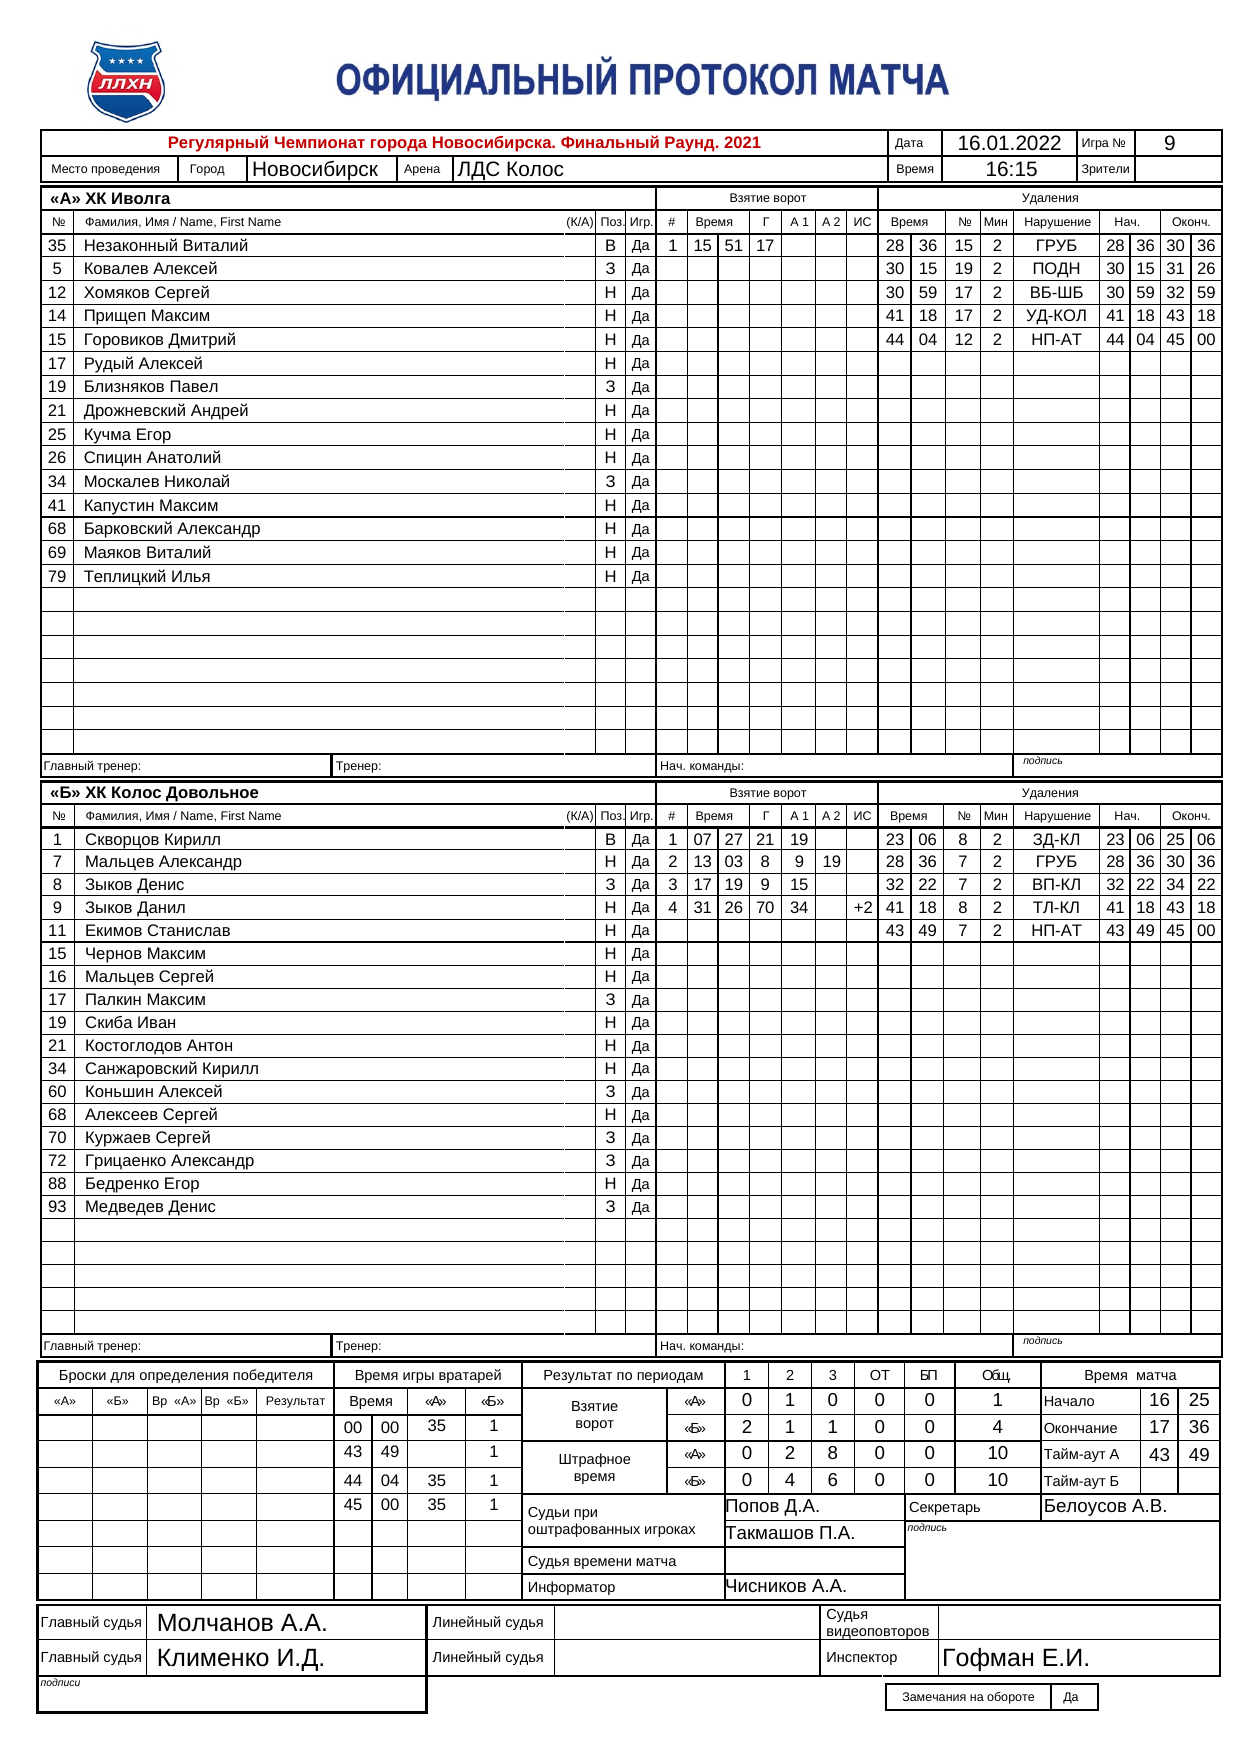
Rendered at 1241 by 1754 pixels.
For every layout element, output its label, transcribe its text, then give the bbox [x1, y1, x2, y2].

table_cell 16 [42, 966, 74, 987]
table_cell [565, 659, 595, 682]
table_cell [1014, 1196, 1099, 1218]
table_cell [657, 1242, 687, 1264]
table_cell [1131, 541, 1160, 564]
table_cell [750, 328, 781, 351]
table_cell Время [688, 211, 749, 233]
table_cell [847, 541, 877, 564]
table_cell [565, 829, 595, 849]
table_cell 17 [946, 281, 980, 303]
table_cell [626, 1265, 655, 1287]
table_cell Да [626, 470, 655, 493]
table_cell [847, 470, 877, 493]
table_cell Н [596, 446, 625, 469]
table_cell Тренер: [333, 1335, 655, 1356]
table_cell [912, 541, 945, 564]
table_cell 00 [1192, 920, 1221, 941]
table_cell Да [626, 1127, 655, 1149]
table_cell «Б» [93, 1389, 147, 1413]
table_cell [1131, 1288, 1160, 1310]
table_cell [1161, 1081, 1190, 1103]
table_cell [565, 328, 595, 351]
table_cell [626, 1288, 655, 1310]
table_cell 19 [782, 829, 815, 849]
table_cell [719, 1104, 749, 1126]
table_cell [596, 730, 625, 753]
table_cell [719, 1035, 749, 1057]
table_cell 1 [657, 235, 687, 256]
table_cell [1014, 518, 1099, 540]
table_cell [93, 1468, 147, 1493]
table_cell 7 [944, 920, 980, 941]
table_cell [657, 683, 687, 706]
table_cell [981, 423, 1013, 445]
table_cell Такмашов П.А. [726, 1521, 904, 1546]
table_cell подпись [1014, 755, 1221, 776]
table_cell Медведев Денис [75, 1196, 564, 1218]
table_cell [1100, 636, 1129, 658]
table_cell 59 [912, 281, 945, 303]
table_cell [688, 423, 717, 445]
table_cell Незаконный Виталий [74, 235, 564, 256]
table_cell [657, 1196, 687, 1218]
table_cell [816, 707, 846, 729]
table_cell [596, 1265, 625, 1287]
table_cell Да [626, 446, 655, 469]
table_cell 2 [981, 328, 1013, 351]
table_cell 28 [1100, 235, 1129, 256]
table_cell Главный тренер: [42, 1335, 330, 1356]
table_cell [565, 943, 595, 964]
table_cell [912, 399, 945, 422]
table_cell [981, 1196, 1013, 1218]
table_cell [93, 1441, 147, 1467]
table_cell [816, 896, 846, 918]
table_cell [1161, 399, 1190, 422]
table_cell [1131, 446, 1160, 469]
table_cell Горовиков Дмитрий [74, 328, 564, 351]
table_cell [657, 989, 687, 1011]
table_cell [782, 1127, 815, 1149]
table_cell [1192, 659, 1221, 682]
table_cell [565, 281, 595, 303]
table_cell [688, 541, 717, 564]
table_cell 36 [1192, 850, 1221, 872]
table_cell [912, 446, 945, 469]
table_cell ПОДН [1014, 257, 1099, 280]
table_cell 18 [912, 305, 945, 327]
table_cell [944, 1265, 980, 1287]
table_cell [719, 1081, 749, 1103]
table_cell [626, 683, 655, 706]
table_cell [565, 446, 595, 469]
table_cell [565, 470, 595, 493]
table_cell 60 [42, 1081, 74, 1103]
table_cell Время [335, 1389, 407, 1413]
table_cell Кучма Егор [74, 423, 564, 445]
table_cell [719, 1288, 749, 1310]
table_cell 43 [1161, 305, 1190, 327]
table_cell [981, 683, 1013, 706]
table_cell [782, 565, 815, 587]
table_cell [782, 257, 815, 280]
table_cell [816, 874, 846, 895]
table_cell [782, 730, 815, 753]
table_cell [816, 376, 846, 398]
table_cell [981, 730, 1013, 753]
table_cell 15 [946, 235, 980, 256]
table_cell [981, 541, 1013, 564]
table_cell [1100, 1219, 1129, 1241]
table_cell ЛДС Колос [454, 157, 887, 181]
table_cell [1014, 352, 1099, 374]
table_cell «А» [668, 1442, 724, 1467]
table_cell [912, 659, 945, 682]
table_cell [946, 446, 980, 469]
table_cell [883, 1677, 1220, 1681]
table_cell [750, 730, 781, 753]
table_header БП [905, 1363, 954, 1387]
table_cell Барковский Александр [74, 518, 564, 540]
table_cell [257, 1416, 333, 1440]
table_cell Тренер: [333, 755, 655, 776]
table_cell [782, 1012, 815, 1033]
table_cell ВБ-ШБ [1014, 281, 1099, 303]
table_cell [981, 588, 1013, 611]
table_cell [912, 1311, 943, 1333]
table_cell 2 [769, 1442, 811, 1467]
table_cell [750, 281, 781, 303]
table_cell [981, 1265, 1013, 1287]
table_cell [782, 920, 815, 941]
table_cell З [596, 1150, 625, 1172]
table_cell Н [596, 966, 625, 987]
table_cell [719, 683, 749, 706]
table_cell 12 [946, 328, 980, 351]
table_cell [912, 423, 945, 445]
table_cell Н [596, 305, 625, 327]
table_cell [1161, 730, 1190, 753]
table_cell № [946, 211, 980, 233]
table_cell [657, 399, 687, 422]
table_cell [946, 730, 980, 753]
table_cell 2 [657, 850, 687, 872]
table_cell [596, 1219, 625, 1241]
table_cell [688, 588, 717, 611]
table_cell Молчанов А.А. [147, 1606, 425, 1639]
table_cell В [596, 235, 625, 256]
table_cell [782, 328, 815, 351]
table_cell [944, 989, 980, 1011]
table_cell [782, 1150, 815, 1172]
table_cell [1131, 399, 1160, 422]
table_cell [719, 636, 749, 658]
table_cell [1131, 1012, 1160, 1033]
table_cell [148, 1441, 201, 1467]
table_cell З [596, 989, 625, 1011]
table_cell Рудый Алексей [74, 352, 564, 374]
table_cell Г [750, 211, 781, 233]
table_cell [657, 943, 687, 964]
table_cell [565, 1058, 595, 1079]
table_cell [1192, 399, 1221, 422]
table_cell [1131, 376, 1160, 398]
table_cell [688, 1081, 717, 1103]
table_cell ВП-КЛ [1014, 874, 1099, 895]
table_cell [847, 1288, 877, 1310]
table_cell [1192, 989, 1221, 1011]
table_cell З [596, 470, 625, 493]
table_cell [816, 588, 846, 611]
table_cell [981, 612, 1013, 634]
table_cell [1161, 966, 1190, 987]
table_cell Москалев Николай [74, 470, 564, 493]
table_cell [1100, 1196, 1129, 1218]
table_cell [719, 423, 749, 445]
table_cell 0 [855, 1389, 904, 1413]
table_cell [657, 423, 687, 445]
table_cell 59 [1192, 281, 1221, 303]
table_cell [946, 541, 980, 564]
table_cell [565, 874, 595, 895]
table_cell [657, 1311, 687, 1333]
table_cell [944, 1058, 980, 1079]
table_cell [782, 1196, 815, 1218]
table_cell «А» [668, 1389, 724, 1413]
table_cell Да [626, 943, 655, 964]
table_cell 2 [981, 257, 1013, 280]
table_cell [688, 1127, 717, 1149]
table_cell 15 [1131, 257, 1160, 280]
table_cell [750, 588, 781, 611]
table_cell [74, 636, 564, 658]
table_cell Да [626, 1012, 655, 1033]
table_cell [565, 399, 595, 422]
table_cell [565, 707, 595, 729]
table_cell [944, 1311, 980, 1333]
table_cell 2 [981, 896, 1013, 918]
table_cell [719, 1265, 749, 1287]
table_cell [1192, 1288, 1221, 1310]
table_cell [148, 1574, 201, 1599]
table_cell Г [750, 805, 781, 826]
table_cell Результат [257, 1389, 333, 1413]
table_cell Главный судья [39, 1606, 146, 1639]
table_cell Куржаев Сергей [75, 1127, 564, 1149]
table_cell «Б» [668, 1415, 724, 1440]
table_cell [373, 1547, 407, 1573]
table_cell Ковалев Алексей [74, 257, 564, 280]
table_cell [719, 1242, 749, 1264]
table_cell [596, 588, 625, 611]
table_cell 4 [657, 896, 687, 918]
table_cell [428, 1677, 882, 1711]
table_cell [408, 1547, 465, 1573]
table_cell 34 [1161, 874, 1190, 895]
table_cell 17 [42, 352, 73, 374]
table_cell [912, 730, 945, 753]
table_cell [1192, 1104, 1221, 1126]
table_cell [912, 352, 945, 374]
table_cell Да [626, 494, 655, 516]
table_cell 41 [879, 305, 910, 327]
table_cell [946, 399, 980, 422]
table_cell [565, 257, 595, 280]
table_cell [912, 1035, 943, 1057]
table_cell [74, 588, 564, 611]
table_cell [847, 328, 877, 351]
table_cell [879, 1311, 910, 1333]
table_cell [816, 281, 846, 303]
table_cell [565, 1288, 595, 1310]
table_cell [1192, 1173, 1221, 1195]
table_cell [202, 1521, 256, 1546]
table_cell [944, 1242, 980, 1264]
table_cell 30 [879, 257, 910, 280]
table_cell [946, 494, 980, 516]
table_cell [202, 1416, 256, 1440]
table_cell 0 [855, 1415, 904, 1440]
table_cell (К/А) [565, 805, 595, 826]
table_cell [1161, 1127, 1190, 1149]
table_cell [565, 1127, 595, 1149]
table_cell [39, 1547, 92, 1573]
table_cell [1161, 588, 1190, 611]
table_cell [912, 565, 945, 587]
table_cell Оконч. [1161, 211, 1221, 233]
table_cell Н [596, 328, 625, 351]
table_cell 79 [42, 565, 73, 587]
table_cell [657, 1288, 687, 1310]
table_cell Спицин Анатолий [74, 446, 564, 469]
table_cell 36 [1131, 850, 1160, 872]
table_cell [75, 1288, 564, 1310]
table_cell [719, 707, 749, 729]
table_cell [939, 1606, 1219, 1639]
table_cell [74, 730, 564, 753]
table_cell [981, 1150, 1013, 1172]
table_cell [1014, 1173, 1099, 1195]
table_cell [1192, 1058, 1221, 1079]
table_cell [719, 281, 749, 303]
table_cell [816, 1219, 846, 1241]
table_cell [74, 683, 564, 706]
table_cell [565, 1081, 595, 1103]
table_cell 00 [373, 1416, 407, 1440]
table_header Игра № [1078, 131, 1134, 155]
table_cell 16:15 [943, 157, 1076, 181]
table_cell [816, 683, 846, 706]
table_cell [1192, 1012, 1221, 1033]
table_cell [688, 257, 717, 280]
table_cell [688, 1196, 717, 1218]
table_cell Костоглодов Антон [75, 1035, 564, 1057]
table_cell [202, 1574, 256, 1599]
table_cell А 2 [816, 805, 846, 826]
table_cell [912, 376, 945, 398]
table_cell [555, 1640, 819, 1675]
table_cell [1161, 612, 1190, 634]
table_cell [1192, 1265, 1221, 1287]
table_cell Информатор [523, 1575, 724, 1599]
table_cell 17 [946, 305, 980, 327]
table_cell Да [626, 1058, 655, 1079]
table_cell Начало [1042, 1389, 1140, 1413]
table_cell [1131, 423, 1160, 445]
table_cell [719, 659, 749, 682]
table_cell 1 [956, 1389, 1040, 1413]
table_cell [657, 541, 687, 564]
table_cell [565, 1219, 595, 1241]
table_cell [565, 1150, 595, 1172]
table_cell [981, 376, 1013, 398]
table_cell Н [596, 541, 625, 564]
table_cell [657, 376, 687, 398]
table_cell 00 [335, 1416, 371, 1440]
table_cell [565, 423, 595, 445]
table_cell [39, 1416, 92, 1440]
table_cell [981, 1288, 1013, 1310]
table_cell З [596, 376, 625, 398]
table_cell [1192, 352, 1221, 374]
table_cell [912, 1196, 943, 1218]
table_cell Екимов Станислав [75, 920, 564, 941]
table_cell [719, 257, 749, 280]
table_cell Мальцев Александр [75, 850, 564, 872]
table_cell [1014, 1150, 1099, 1172]
table_cell Нарушение [1014, 805, 1099, 826]
table_cell [1014, 966, 1099, 987]
table_cell [74, 659, 564, 682]
table_cell [1131, 1219, 1160, 1241]
table_cell 41 [879, 896, 910, 918]
table_cell [782, 966, 815, 987]
table_cell [816, 518, 846, 540]
table_cell [1100, 352, 1129, 374]
table_cell № [42, 211, 73, 233]
table_cell [847, 1265, 877, 1287]
table_cell [688, 376, 717, 398]
table_cell [1131, 1081, 1160, 1103]
table_cell [1100, 966, 1129, 987]
table_cell Главный судья [39, 1640, 146, 1675]
table_cell [750, 966, 781, 987]
table_cell 7 [944, 850, 980, 872]
table_cell [750, 352, 781, 374]
table_cell [847, 1150, 877, 1172]
table_cell [657, 470, 687, 493]
table_cell [816, 470, 846, 493]
table_cell [688, 565, 717, 587]
table_cell [816, 1242, 846, 1264]
table_cell [816, 1265, 846, 1287]
table_cell [657, 281, 687, 303]
table_cell [596, 1242, 625, 1264]
table_cell [565, 494, 595, 516]
table_cell [596, 1288, 625, 1310]
table_cell [719, 1012, 749, 1033]
table_cell [946, 352, 980, 374]
table_cell [1014, 943, 1099, 964]
table_cell [688, 659, 717, 682]
table_cell [879, 518, 910, 540]
table_cell З [596, 257, 625, 280]
table_cell 11 [42, 920, 74, 941]
table_cell Н [596, 1173, 625, 1195]
table_cell 49 [1131, 920, 1160, 941]
table_cell Н [596, 896, 625, 918]
table_cell З [596, 1196, 625, 1218]
table_cell [719, 399, 749, 422]
table_cell ИС [847, 805, 877, 826]
table_cell Судья видеоповторов [821, 1606, 938, 1639]
table_cell [719, 328, 749, 351]
table_cell Нач. [1100, 211, 1160, 233]
table_cell [596, 707, 625, 729]
table_cell 35 [408, 1468, 465, 1493]
table_cell 68 [42, 1104, 74, 1126]
table_cell [565, 518, 595, 540]
table_cell Н [596, 920, 625, 941]
table_cell [1179, 1468, 1219, 1493]
table_cell [1014, 588, 1099, 611]
table_cell [782, 707, 815, 729]
table_header «Б» ХК Колос Довольное [42, 783, 655, 803]
table_cell [626, 1219, 655, 1241]
table_cell [42, 659, 73, 682]
table_cell [879, 707, 910, 729]
table_cell [816, 1127, 846, 1149]
table_cell [981, 446, 1013, 469]
table_cell [879, 446, 910, 469]
table_cell 15 [42, 943, 74, 964]
table_cell [1131, 565, 1160, 587]
table_cell [93, 1416, 147, 1440]
table_cell [148, 1416, 201, 1440]
table_cell [847, 1127, 877, 1149]
table_cell 36 [912, 850, 943, 872]
table_cell 41 [1100, 305, 1129, 327]
table_cell [1131, 683, 1160, 706]
table_cell [946, 683, 980, 706]
table_cell [719, 588, 749, 611]
table_cell [1192, 1081, 1221, 1103]
table_cell 2 [981, 850, 1013, 872]
table_cell [847, 683, 877, 706]
table_cell Близняков Павел [74, 376, 564, 398]
table_cell ГРУБ [1014, 235, 1099, 256]
table_cell [944, 1035, 980, 1057]
table_cell [1014, 1288, 1099, 1310]
table_cell 23 [879, 829, 910, 849]
table_cell [565, 376, 595, 398]
table_cell 19 [42, 376, 73, 398]
table_cell 44 [335, 1468, 371, 1493]
table_cell [879, 376, 910, 398]
table_cell Дрожневский Андрей [74, 399, 564, 422]
table_cell 5 [42, 257, 73, 280]
table_cell [816, 1081, 846, 1103]
table_cell Судьи при оштрафованных игроках [523, 1495, 724, 1546]
table_cell [1192, 1242, 1221, 1264]
table_cell [981, 989, 1013, 1011]
table_cell [688, 707, 717, 729]
table_cell Да [626, 920, 655, 941]
table_cell [1100, 1311, 1129, 1333]
table_cell [42, 1242, 74, 1264]
table_cell Секретарь [906, 1495, 1040, 1520]
table_cell [42, 1311, 74, 1333]
table_cell [750, 1081, 781, 1103]
table_cell [750, 1311, 781, 1333]
table_cell 43 [1141, 1441, 1177, 1467]
table_cell [466, 1547, 521, 1573]
table_cell [816, 399, 846, 422]
table_cell 28 [879, 850, 910, 872]
table_cell [565, 1265, 595, 1287]
table_cell Скиба Иван [75, 1012, 564, 1033]
table_cell [816, 1196, 846, 1218]
table_cell 18 [1192, 305, 1221, 327]
table_cell [1100, 1058, 1129, 1079]
table_cell [565, 1035, 595, 1057]
table_cell [879, 470, 910, 493]
table_cell [565, 565, 595, 587]
table_cell [847, 966, 877, 987]
table_cell 22 [1131, 874, 1160, 895]
table_cell [816, 829, 846, 849]
table_cell [750, 541, 781, 564]
table_cell [981, 943, 1013, 964]
table_cell [847, 874, 877, 895]
table_cell [946, 518, 980, 540]
table_cell [1161, 423, 1190, 445]
table_cell [946, 707, 980, 729]
table_cell [879, 1035, 910, 1057]
table_cell 27 [719, 829, 749, 849]
table_cell [782, 1104, 815, 1126]
table_cell Да [626, 328, 655, 351]
table_cell [816, 966, 846, 987]
table_cell [782, 470, 815, 493]
table_cell [912, 1150, 943, 1172]
table_cell [782, 683, 815, 706]
table_cell [912, 1104, 943, 1126]
table_cell Вр «А» [148, 1389, 201, 1413]
table_cell [565, 730, 595, 753]
table_cell [565, 1012, 595, 1033]
table_cell [1014, 494, 1099, 516]
table_cell [657, 1058, 687, 1079]
table_cell [879, 636, 910, 658]
table_cell 44 [879, 328, 910, 351]
table_cell [750, 707, 781, 729]
table_header 16.01.2022 [943, 131, 1076, 155]
table_cell [816, 1104, 846, 1126]
table_cell 30 [879, 281, 910, 303]
table_cell [847, 565, 877, 587]
table_cell 2 [981, 829, 1013, 849]
table_cell УД-КОЛ [1014, 305, 1099, 327]
table_cell 43 [1161, 896, 1190, 918]
table_cell [879, 1127, 910, 1149]
table_cell [1100, 588, 1129, 611]
table_cell 43 [1100, 920, 1129, 941]
table_cell 18 [1131, 305, 1160, 327]
table_cell [93, 1494, 147, 1520]
table_cell [1100, 446, 1129, 469]
table_cell [816, 943, 846, 964]
table_cell [847, 636, 877, 658]
table_cell [1014, 707, 1099, 729]
table_cell [1161, 1150, 1190, 1172]
table_cell 3 [657, 874, 687, 895]
table_cell [688, 1058, 717, 1079]
table_cell Чернов Максим [75, 943, 564, 964]
table_cell [1131, 707, 1160, 729]
table_cell [782, 636, 815, 658]
table_cell 04 [1131, 328, 1160, 351]
table_cell [1014, 1311, 1099, 1333]
table_cell [1100, 565, 1129, 587]
table_cell 43 [335, 1441, 371, 1467]
table_cell [750, 518, 781, 540]
table_cell Да [626, 376, 655, 398]
table_cell [944, 1219, 980, 1241]
table_cell [1161, 659, 1190, 682]
table_cell [879, 989, 910, 1011]
table_cell [1014, 470, 1099, 493]
table_cell 1 [657, 829, 687, 849]
table_cell Алексеев Сергей [75, 1104, 564, 1126]
table_cell 23 [1100, 829, 1129, 849]
table_cell [944, 1196, 980, 1218]
table_cell [1161, 943, 1190, 964]
table_cell [847, 1196, 877, 1218]
table_cell [782, 1288, 815, 1310]
table_cell [657, 920, 687, 941]
table_cell 1 [42, 829, 74, 849]
table_cell Да [626, 518, 655, 540]
table_cell Гофман Е.И. [939, 1640, 1219, 1675]
table_cell [719, 1196, 749, 1218]
table_cell Да [626, 565, 655, 587]
table_cell [750, 1150, 781, 1172]
table_cell [1100, 376, 1129, 398]
table_cell [626, 1311, 655, 1333]
table_cell [847, 1104, 877, 1126]
table_cell З [596, 1127, 625, 1149]
table_cell [944, 1150, 980, 1172]
table_cell Тайм-аут А [1042, 1441, 1140, 1467]
table_cell [912, 707, 945, 729]
table_cell [879, 966, 910, 987]
table_cell 0 [905, 1389, 954, 1413]
table_cell [782, 943, 815, 964]
table_cell [750, 636, 781, 658]
table_cell [688, 989, 717, 1011]
table_cell 8 [42, 874, 74, 895]
table_cell 45 [1161, 920, 1190, 941]
table_cell [408, 1521, 465, 1546]
table_cell 28 [879, 235, 910, 256]
table_cell 04 [373, 1468, 407, 1493]
table_cell [1100, 1288, 1129, 1310]
table_cell 1 [466, 1468, 521, 1493]
table_cell [912, 1058, 943, 1079]
table_cell [657, 659, 687, 682]
table_cell [1014, 541, 1099, 564]
table_cell [750, 683, 781, 706]
table_cell Н [596, 850, 625, 872]
table_cell [42, 1265, 74, 1287]
table_cell [657, 1265, 687, 1287]
table_cell [782, 1058, 815, 1079]
table_cell [719, 1311, 749, 1333]
table_cell [1192, 1219, 1221, 1241]
table_cell [1161, 1265, 1190, 1287]
table_cell 35 [42, 235, 73, 256]
table_cell [847, 235, 877, 256]
table_cell [565, 850, 595, 872]
table_cell [944, 966, 980, 987]
table_cell [148, 1468, 201, 1493]
table_cell [782, 1173, 815, 1195]
table_cell [626, 636, 655, 658]
table_cell [750, 305, 781, 327]
table_cell [782, 235, 815, 256]
table_cell 4 [956, 1415, 1040, 1440]
table_cell [1131, 989, 1160, 1011]
table_cell 30 [1100, 281, 1129, 303]
table_cell [1100, 1150, 1129, 1172]
table_cell ИС [847, 211, 877, 233]
table_cell Фамилия, Имя / Name, First Name [74, 211, 565, 233]
table_cell [565, 920, 595, 941]
table_cell [981, 1058, 1013, 1079]
table_cell Линейный судья [428, 1640, 554, 1675]
table_cell [42, 707, 73, 729]
table_cell [816, 1311, 846, 1333]
table_cell [657, 328, 687, 351]
table_cell [726, 1548, 904, 1573]
table_cell [912, 612, 945, 634]
table_cell [42, 683, 73, 706]
table_cell [847, 588, 877, 611]
table_cell [847, 1173, 877, 1195]
table_cell [912, 1219, 943, 1241]
table_cell 72 [42, 1150, 74, 1172]
table_cell [688, 612, 717, 634]
table_cell [944, 1104, 980, 1126]
table_cell Бедренко Егор [75, 1173, 564, 1195]
table_cell [626, 659, 655, 682]
table_cell [981, 565, 1013, 587]
table_cell [1014, 1265, 1099, 1287]
table_cell [1014, 446, 1099, 469]
table_cell [847, 730, 877, 753]
table_cell 2 [981, 305, 1013, 327]
table_cell 7 [42, 850, 74, 872]
table_cell [944, 1127, 980, 1149]
table_cell 25 [1179, 1389, 1219, 1413]
table_cell [1131, 1173, 1160, 1195]
table_cell ГРУБ [1014, 850, 1099, 872]
table_cell [39, 1574, 92, 1599]
table_cell В [596, 829, 625, 849]
table_cell [657, 446, 687, 469]
table_cell [1014, 683, 1099, 706]
table_cell [257, 1547, 333, 1573]
table_cell 34 [782, 896, 815, 918]
table_cell [42, 1219, 74, 1241]
table_cell 21 [42, 399, 73, 422]
table_cell [466, 1574, 521, 1599]
table_cell [879, 612, 910, 634]
table_cell 21 [42, 1035, 74, 1057]
table_cell [1100, 659, 1129, 682]
table_cell [816, 659, 846, 682]
table_cell [782, 1265, 815, 1287]
table_header Взятие ворот [657, 188, 877, 209]
table_cell Да [626, 541, 655, 564]
table_cell [1161, 1242, 1190, 1264]
table_cell Да [626, 989, 655, 1011]
table_cell [1100, 1104, 1129, 1126]
table_cell 2 [981, 235, 1013, 256]
table_cell «А» [408, 1389, 465, 1413]
table_cell [912, 518, 945, 540]
table_cell [1014, 730, 1099, 753]
table_cell 59 [1131, 281, 1160, 303]
table_cell Теплицкий Илья [74, 565, 564, 587]
table_cell [782, 1035, 815, 1057]
table_cell [816, 1288, 846, 1310]
table_cell [565, 1242, 595, 1264]
table_cell 70 [42, 1127, 74, 1149]
table_cell [981, 352, 1013, 374]
table_cell [657, 1150, 687, 1172]
table_cell [1192, 588, 1221, 611]
table_cell [750, 1173, 781, 1195]
table_cell Н [596, 1058, 625, 1079]
table_cell Время [688, 805, 749, 826]
table_cell [912, 636, 945, 658]
table_cell [688, 1035, 717, 1057]
table_cell [1100, 541, 1129, 564]
table_cell [944, 1288, 980, 1310]
table_cell [1131, 1150, 1160, 1172]
table_cell [565, 1196, 595, 1218]
table_cell 1 [466, 1441, 521, 1467]
table_cell [1100, 1242, 1129, 1264]
table_cell [719, 541, 749, 564]
table_cell [1131, 1058, 1160, 1079]
table_cell 36 [1192, 235, 1221, 256]
table_cell Да [626, 1104, 655, 1126]
table_cell [626, 1242, 655, 1264]
table_cell 06 [1192, 829, 1221, 849]
table_cell [750, 423, 781, 445]
table_cell [1131, 588, 1160, 611]
table_cell [1014, 1012, 1099, 1033]
table_cell [847, 707, 877, 729]
table_cell [847, 1081, 877, 1103]
table_cell Палкин Максим [75, 989, 564, 1011]
table_cell 30 [1100, 257, 1129, 280]
table_cell [750, 470, 781, 493]
table_cell [750, 494, 781, 516]
table_cell [75, 1219, 564, 1241]
table_cell [847, 518, 877, 540]
table_cell [657, 1219, 687, 1241]
table_cell [335, 1574, 371, 1599]
table_header Броски для определения победителя [39, 1363, 333, 1387]
table_cell Поз. [596, 211, 625, 233]
table_cell 32 [1161, 281, 1190, 303]
table_cell [750, 1219, 781, 1241]
table_cell [565, 235, 595, 256]
table_cell [1161, 707, 1190, 729]
table_cell [879, 943, 910, 964]
table_cell 25 [1161, 829, 1190, 849]
table_cell 9 [42, 896, 74, 918]
table_cell «А» [39, 1389, 92, 1413]
table_cell [1161, 1058, 1190, 1079]
table_cell Н [596, 943, 625, 964]
table_cell А 1 [782, 211, 815, 233]
table_cell 32 [1100, 874, 1129, 895]
table_cell [879, 423, 910, 445]
table_cell [879, 541, 910, 564]
table_cell [879, 1196, 910, 1218]
table_cell 41 [1100, 896, 1129, 918]
table_cell 26 [42, 446, 73, 469]
table_cell [719, 612, 749, 634]
table_cell [981, 659, 1013, 682]
table_cell 4 [769, 1468, 811, 1493]
table_cell [1192, 518, 1221, 540]
table_cell [555, 1606, 819, 1639]
table_cell [847, 829, 877, 849]
table_cell (К/А) [565, 211, 595, 233]
table_cell [657, 1104, 687, 1126]
table_cell [1100, 470, 1129, 493]
table_cell [257, 1468, 333, 1493]
table_cell [626, 707, 655, 729]
table_cell [944, 1173, 980, 1195]
table_cell [42, 636, 73, 658]
table_cell +2 [847, 896, 877, 918]
table_cell [1161, 1311, 1190, 1333]
table_cell [847, 446, 877, 469]
table_cell [847, 494, 877, 516]
table_cell [688, 920, 717, 941]
table_cell [1161, 683, 1190, 706]
table_cell Да [626, 257, 655, 280]
table_cell [719, 494, 749, 516]
table_cell [1100, 1265, 1129, 1287]
table_cell Время [879, 805, 943, 826]
table_cell [719, 730, 749, 753]
table_cell [816, 305, 846, 327]
table_cell 45 [335, 1494, 371, 1520]
table_cell [1100, 518, 1129, 540]
table_cell 36 [912, 235, 945, 256]
table_cell [1100, 943, 1129, 964]
table_cell [1192, 1196, 1221, 1218]
table_cell [1100, 1035, 1129, 1057]
table_cell [879, 1150, 910, 1172]
table_cell Да [626, 423, 655, 445]
table_cell [981, 1242, 1013, 1264]
table_cell Место проведения [42, 157, 177, 181]
table_cell [565, 636, 595, 658]
table_cell [847, 989, 877, 1011]
table_cell [1131, 1035, 1160, 1057]
table_header Замечания на обороте [887, 1685, 1050, 1709]
table_cell Вр «Б» [202, 1389, 256, 1413]
table_cell [1100, 1012, 1129, 1033]
table_cell Н [596, 518, 625, 540]
table_header 1 [726, 1363, 768, 1387]
table_cell [1014, 1081, 1099, 1103]
table_cell [1161, 470, 1190, 493]
table_header Время игры вратарей [335, 1363, 521, 1387]
table_cell ТЛ-КЛ [1014, 896, 1099, 918]
table_cell [750, 1288, 781, 1310]
table_cell [879, 1104, 910, 1126]
table_header Общ. [956, 1363, 1040, 1387]
table_cell 36 [1179, 1415, 1219, 1440]
table_header 2 [769, 1363, 811, 1387]
table_cell Мин [981, 211, 1013, 233]
table_cell [565, 1104, 595, 1126]
table_cell [750, 943, 781, 964]
table_cell Да [626, 1196, 655, 1218]
table_cell [39, 1494, 92, 1520]
table_cell 0 [726, 1389, 768, 1413]
table_cell 43 [879, 920, 910, 941]
table_cell Зрители [1078, 157, 1134, 181]
table_cell [1100, 1173, 1129, 1195]
table_cell [1161, 541, 1190, 564]
table_cell 15 [42, 328, 73, 351]
table_cell 21 [750, 829, 781, 849]
table_cell «Б » [466, 1389, 521, 1413]
table_cell [847, 423, 877, 445]
table_cell [688, 1242, 717, 1264]
table_header Удаления [879, 783, 1221, 803]
table_cell [946, 636, 980, 658]
table_cell [335, 1521, 371, 1546]
table_cell 17 [42, 989, 74, 1011]
table_cell [816, 1012, 846, 1033]
table_header 3 [812, 1363, 854, 1387]
table_cell 17 [750, 235, 781, 256]
table_cell 70 [750, 896, 781, 918]
table_cell [816, 920, 846, 941]
table_cell [847, 659, 877, 682]
table_cell [816, 1035, 846, 1057]
table_cell [42, 1288, 74, 1310]
table_cell Новосибирск [248, 157, 396, 181]
table_cell [719, 1150, 749, 1172]
table_cell подпись [906, 1522, 1219, 1599]
table_cell [1014, 989, 1099, 1011]
table_cell Н [596, 281, 625, 303]
table_cell 9 [750, 874, 781, 895]
table_cell [981, 470, 1013, 493]
table_cell [782, 446, 815, 469]
table_cell [912, 1012, 943, 1033]
table_cell [782, 494, 815, 516]
table_cell Да [626, 235, 655, 256]
table_cell [1192, 470, 1221, 493]
table_cell [373, 1574, 407, 1599]
table_cell [912, 989, 943, 1011]
table_cell [1192, 966, 1221, 987]
table_cell Да [626, 966, 655, 987]
table_cell 0 [855, 1468, 904, 1493]
table_cell [981, 636, 1013, 658]
table_cell 06 [912, 829, 943, 849]
table_cell Да [626, 399, 655, 422]
table_cell [657, 352, 687, 374]
table_cell Зыков Денис [75, 874, 564, 895]
table_cell [750, 1012, 781, 1033]
table_cell [565, 305, 595, 327]
table_cell 69 [42, 541, 73, 564]
table_cell [688, 494, 717, 516]
table_cell А 2 [816, 211, 846, 233]
table_cell подписи [39, 1677, 425, 1711]
table_cell [657, 1012, 687, 1033]
table_header Да [1052, 1685, 1097, 1709]
table_cell [257, 1574, 333, 1599]
table_cell [1100, 399, 1129, 422]
table_cell 15 [782, 874, 815, 895]
table_cell [688, 281, 717, 303]
table_cell [1192, 1127, 1221, 1149]
table_cell [1014, 659, 1099, 682]
table_cell [1192, 423, 1221, 445]
table_cell [750, 989, 781, 1011]
table_cell 0 [855, 1442, 904, 1467]
table_cell 35 [408, 1494, 465, 1520]
table_cell [981, 1173, 1013, 1195]
table_cell [1131, 1104, 1160, 1126]
table_cell [1192, 612, 1221, 634]
table_cell [1161, 636, 1190, 658]
table_cell [782, 305, 815, 327]
table_cell [565, 1173, 595, 1195]
table_cell [782, 1081, 815, 1103]
table_cell 30 [1161, 850, 1190, 872]
table_cell [1131, 943, 1160, 964]
table_cell [1192, 707, 1221, 729]
table_cell Нач. команды: [657, 1335, 1012, 1356]
table_cell [816, 1058, 846, 1079]
table_cell ЗД-КЛ [1014, 829, 1099, 849]
table_cell [1161, 1012, 1190, 1033]
table_cell [565, 989, 595, 1011]
table_cell [596, 636, 625, 658]
table_cell НП-АТ [1014, 920, 1099, 941]
table_cell [847, 920, 877, 941]
table_cell [782, 281, 815, 303]
table_cell 10 [956, 1468, 1040, 1493]
table_cell [93, 1574, 147, 1599]
table_cell 45 [1161, 328, 1190, 351]
table_cell [1100, 707, 1129, 729]
table_cell [847, 1058, 877, 1079]
table_cell [596, 659, 625, 682]
table_cell 1 [769, 1389, 811, 1413]
table_cell [1100, 612, 1129, 634]
table_cell [750, 399, 781, 422]
table_cell [1161, 1035, 1190, 1057]
table_cell [148, 1521, 201, 1546]
table_cell [688, 636, 717, 658]
table_cell 51 [719, 235, 749, 256]
table_cell [782, 1219, 815, 1241]
table_cell Н [596, 352, 625, 374]
table_cell [565, 1311, 595, 1333]
table_cell [1100, 1081, 1129, 1103]
table_cell Прищеп Максим [74, 305, 564, 327]
table_cell 17 [688, 874, 717, 895]
table_cell [1161, 1173, 1190, 1195]
table_cell З [596, 874, 625, 895]
table_cell [816, 257, 846, 280]
table_cell [879, 1219, 910, 1241]
table_cell 8 [944, 896, 980, 918]
table_cell [1014, 1242, 1099, 1264]
table_cell [750, 257, 781, 280]
table_cell [688, 328, 717, 351]
table_cell 1 [769, 1415, 811, 1440]
table_cell [626, 612, 655, 634]
table_cell [879, 588, 910, 611]
table_cell 12 [42, 281, 73, 303]
table_cell [1192, 1150, 1221, 1172]
table_cell [596, 683, 625, 706]
table_cell Да [626, 1035, 655, 1057]
table_cell Да [626, 896, 655, 918]
table_cell [565, 612, 595, 634]
table_cell [719, 989, 749, 1011]
table_cell [1014, 1219, 1099, 1241]
table_cell Зыков Данил [75, 896, 564, 918]
table_cell Да [626, 1173, 655, 1195]
table_cell 93 [42, 1196, 74, 1218]
table_cell [596, 612, 625, 634]
table_cell [1014, 1058, 1099, 1079]
table_cell [1014, 376, 1099, 398]
table_header 9 [1136, 131, 1221, 155]
table_cell [657, 494, 687, 516]
table_cell [847, 1219, 877, 1241]
table_cell 36 [1131, 235, 1160, 256]
table_header «А» ХК Иволга [42, 188, 655, 209]
table_cell 2 [726, 1415, 768, 1440]
table_cell Чисников А.А. [726, 1575, 904, 1599]
table_cell Оконч. [1161, 805, 1221, 826]
table_cell Главный тренер: [42, 755, 330, 776]
table_cell Время [889, 157, 941, 181]
table_cell З [596, 1081, 625, 1103]
table_cell 1 [812, 1415, 854, 1440]
table_cell № [944, 805, 980, 826]
table_cell Штрафное время [523, 1442, 666, 1493]
table_cell [657, 1127, 687, 1149]
table_cell [912, 943, 943, 964]
table_cell [847, 352, 877, 374]
table_cell [657, 565, 687, 587]
table_cell Капустин Максим [74, 494, 564, 516]
table_cell 19 [946, 257, 980, 280]
table_cell [688, 1311, 717, 1333]
table_cell [719, 376, 749, 398]
table_cell 41 [42, 494, 73, 516]
table_cell [912, 588, 945, 611]
table_cell Белоусов А.В. [1042, 1495, 1219, 1520]
table_cell [1131, 659, 1160, 682]
table_cell [719, 470, 749, 493]
table_cell [1100, 423, 1129, 445]
table_cell [1161, 989, 1190, 1011]
table_header Удаления [879, 188, 1221, 209]
table_cell Поз. [596, 805, 625, 826]
table_cell [688, 1219, 717, 1241]
table_cell [257, 1441, 333, 1467]
table_cell 30 [1161, 235, 1190, 256]
table_cell # [657, 805, 687, 826]
table_cell [719, 1058, 749, 1079]
table_cell [782, 1311, 815, 1333]
table_cell [847, 1012, 877, 1033]
table_cell Коньшин Алексей [75, 1081, 564, 1103]
table_cell [946, 423, 980, 445]
table_cell [1014, 1127, 1099, 1149]
table_cell [981, 707, 1013, 729]
table_cell [981, 1127, 1013, 1149]
table_cell Н [596, 565, 625, 587]
table_cell [42, 588, 73, 611]
table_cell 49 [1179, 1441, 1219, 1467]
table_cell [257, 1494, 333, 1520]
table_cell [782, 989, 815, 1011]
table_cell [750, 1104, 781, 1126]
table_cell [75, 1265, 564, 1287]
table_cell [879, 1173, 910, 1195]
table_cell [944, 1012, 980, 1033]
table_cell 7 [944, 874, 980, 895]
table_cell [816, 446, 846, 469]
table_cell [408, 1441, 465, 1467]
table_cell [719, 352, 749, 374]
table_cell [1131, 1265, 1160, 1287]
table_cell 22 [1192, 874, 1221, 895]
table_cell [1014, 565, 1099, 587]
table_cell 34 [42, 1058, 74, 1079]
table_cell 35 [408, 1416, 465, 1440]
table_cell 68 [42, 518, 73, 540]
table_cell [688, 730, 717, 753]
table_cell [1161, 1104, 1190, 1126]
table_cell [719, 565, 749, 587]
table_cell [93, 1547, 147, 1573]
table_cell [1014, 423, 1099, 445]
table_cell [688, 966, 717, 987]
table_cell [782, 541, 815, 564]
table_cell [879, 494, 910, 516]
table_cell 8 [944, 829, 980, 849]
table_cell [847, 1035, 877, 1057]
table_cell [1192, 376, 1221, 398]
table_cell [912, 470, 945, 493]
table_cell Игр. [626, 211, 655, 233]
table_cell [1131, 1127, 1160, 1149]
table_cell [565, 541, 595, 564]
table_cell [944, 1081, 980, 1103]
table_cell Да [626, 1150, 655, 1172]
table_cell [981, 494, 1013, 516]
table_cell Нач. команды: [657, 755, 1012, 776]
table_cell [75, 1242, 564, 1264]
table_cell [1192, 494, 1221, 516]
table_cell Да [626, 1081, 655, 1103]
table_cell [782, 399, 815, 422]
table_cell Игр. [626, 805, 655, 826]
table_cell № [42, 805, 74, 826]
table_cell Н [596, 1012, 625, 1033]
table_header Дата [889, 131, 941, 155]
table_cell [750, 446, 781, 469]
table_cell [657, 1081, 687, 1103]
table_cell [657, 636, 687, 658]
table_cell 00 [373, 1494, 407, 1520]
table_cell [688, 683, 717, 706]
table_cell 0 [905, 1442, 954, 1467]
table_cell [719, 446, 749, 469]
table_cell 07 [688, 829, 717, 849]
table_header Результат по периодам [523, 1363, 724, 1387]
table_cell [657, 730, 687, 753]
table_cell Н [596, 494, 625, 516]
table_cell Да [626, 281, 655, 303]
table_cell [719, 943, 749, 964]
table_cell [816, 541, 846, 564]
table_cell [1192, 636, 1221, 658]
table_cell [1014, 636, 1099, 658]
table_cell [565, 966, 595, 987]
table_cell [912, 1265, 943, 1287]
table_cell 2 [981, 281, 1013, 303]
table_cell [688, 1265, 717, 1287]
table_cell [1131, 352, 1160, 374]
table_cell [981, 518, 1013, 540]
table_cell [1161, 1196, 1190, 1218]
table_cell НП-АТ [1014, 328, 1099, 351]
table_cell [39, 1468, 92, 1493]
table_cell [93, 1521, 147, 1546]
table_cell 9 [782, 850, 815, 872]
table_cell Маяков Виталий [74, 541, 564, 564]
table_cell [847, 1242, 877, 1264]
table_cell [565, 896, 595, 918]
table_cell [688, 305, 717, 327]
table_cell [1131, 612, 1160, 634]
table_cell [750, 565, 781, 587]
table_cell [946, 588, 980, 611]
table_cell [688, 1173, 717, 1195]
table_cell [946, 612, 980, 634]
table_cell Окончание [1042, 1415, 1140, 1440]
table_cell [847, 850, 877, 872]
table_cell [879, 1081, 910, 1103]
table_cell [816, 235, 846, 256]
table_cell [626, 730, 655, 753]
table_cell [782, 352, 815, 374]
table_cell [981, 1035, 1013, 1057]
table_cell 18 [912, 896, 943, 918]
table_cell [847, 943, 877, 964]
table_cell [657, 612, 687, 634]
table_cell Город [179, 157, 246, 181]
table_cell Тайм-аут Б [1042, 1468, 1140, 1493]
table_cell 26 [1192, 257, 1221, 280]
table_cell 1 [466, 1494, 521, 1520]
table_cell [1192, 446, 1221, 469]
table_cell 31 [688, 896, 717, 918]
table_cell Мальцев Сергей [75, 966, 564, 987]
picture [5, 28, 1179, 129]
table_cell [1014, 1104, 1099, 1126]
table_cell [202, 1468, 256, 1493]
table_header Время матча [1042, 1363, 1219, 1387]
table_cell [74, 707, 564, 729]
table_cell [1131, 518, 1160, 540]
table_cell [816, 1150, 846, 1172]
table_cell [782, 588, 815, 611]
table_cell [782, 518, 815, 540]
table_cell [879, 730, 910, 753]
table_cell 1 [466, 1416, 521, 1440]
table_cell [1141, 1468, 1177, 1493]
table_cell 04 [912, 328, 945, 351]
table_cell 03 [719, 850, 749, 872]
table_cell [912, 683, 945, 706]
table_cell 31 [1161, 257, 1190, 280]
table_cell [335, 1547, 371, 1573]
table_cell [750, 1242, 781, 1264]
table_cell 44 [1100, 328, 1129, 351]
table_cell [816, 730, 846, 753]
table_cell [596, 1311, 625, 1333]
table_cell [1131, 494, 1160, 516]
table_cell [816, 989, 846, 1011]
table_cell [847, 257, 877, 280]
table_cell [750, 920, 781, 941]
table_cell Попов Д.А. [726, 1495, 904, 1520]
table_cell [719, 1173, 749, 1195]
table_cell 6 [812, 1468, 854, 1493]
table_cell 06 [1131, 829, 1160, 849]
table_header Взятие ворот [657, 783, 877, 803]
table_cell [912, 494, 945, 516]
table_cell [1131, 1311, 1160, 1333]
table_cell [408, 1574, 465, 1599]
table_cell [879, 1288, 910, 1310]
table_cell [688, 518, 717, 540]
table_cell [912, 1242, 943, 1264]
table_cell [1161, 1288, 1190, 1310]
table_cell [1192, 1035, 1221, 1057]
table_cell 19 [816, 850, 846, 872]
table_cell [688, 1104, 717, 1126]
table_cell [847, 399, 877, 422]
table_cell [981, 1311, 1013, 1333]
table_cell 15 [912, 257, 945, 280]
table_cell [565, 352, 595, 374]
table_cell [719, 1127, 749, 1149]
table_cell [688, 1150, 717, 1172]
table_cell Время [879, 211, 945, 233]
table_cell [1131, 470, 1160, 493]
table_cell [750, 1127, 781, 1149]
table_cell [912, 1127, 943, 1149]
table_cell Грицаенко Александр [75, 1150, 564, 1172]
table_cell [981, 399, 1013, 422]
table_cell [816, 612, 846, 634]
table_cell 00 [1192, 328, 1221, 351]
table_cell Клименко И.Д. [147, 1640, 425, 1675]
table_cell [750, 1265, 781, 1287]
table_cell 10 [956, 1442, 1040, 1467]
table_cell [1192, 541, 1221, 564]
table_cell [75, 1311, 564, 1333]
table_cell 15 [688, 235, 717, 256]
table_cell [816, 328, 846, 351]
table_cell 28 [1100, 850, 1129, 872]
table_cell Линейный судья [428, 1606, 554, 1639]
table_cell [1161, 518, 1190, 540]
table_cell [847, 281, 877, 303]
table_cell [981, 1219, 1013, 1241]
table_cell 18 [1131, 896, 1160, 918]
table_cell Да [626, 874, 655, 895]
table_cell [879, 399, 910, 422]
table_cell [1100, 494, 1129, 516]
table_cell Мин [981, 805, 1013, 826]
table_cell [1100, 1127, 1129, 1149]
table_cell [688, 470, 717, 493]
table_cell [202, 1547, 256, 1573]
table_cell [688, 399, 717, 422]
table_cell 25 [42, 423, 73, 445]
table_cell 18 [1192, 896, 1221, 918]
table_cell [1136, 157, 1221, 181]
table_cell [946, 470, 980, 493]
table_cell [946, 659, 980, 682]
table_cell [1192, 565, 1221, 587]
table_cell [565, 683, 595, 706]
table_cell [816, 352, 846, 374]
table_cell [657, 966, 687, 987]
table_cell [912, 1081, 943, 1103]
table_cell [373, 1521, 407, 1546]
table_cell Нач. [1100, 805, 1160, 826]
table_cell 22 [912, 874, 943, 895]
table_cell 0 [905, 1468, 954, 1493]
table_cell [148, 1547, 201, 1573]
table_cell [879, 352, 910, 374]
table_cell Нарушение [1014, 211, 1099, 233]
table_cell [782, 612, 815, 634]
table_cell [816, 423, 846, 445]
table_cell [1100, 989, 1129, 1011]
table_header ОТ [855, 1363, 904, 1387]
table_cell [1014, 1035, 1099, 1057]
table_cell [688, 446, 717, 469]
table_cell [879, 1058, 910, 1079]
table_cell [565, 588, 595, 611]
table_cell [782, 376, 815, 398]
table_cell [719, 920, 749, 941]
table_cell [1131, 730, 1160, 753]
table_cell # [657, 211, 687, 233]
table_cell [981, 1081, 1013, 1103]
table_cell [847, 305, 877, 327]
table_cell Да [626, 850, 655, 872]
table_cell [879, 565, 910, 587]
table_cell Да [626, 352, 655, 374]
table_cell [946, 565, 980, 587]
table_cell [782, 1242, 815, 1264]
table_cell 2 [981, 920, 1013, 941]
table_cell 14 [42, 305, 73, 327]
table_cell [1192, 730, 1221, 753]
table_cell «Б» [668, 1468, 724, 1493]
table_cell [816, 1173, 846, 1195]
table_cell [1099, 1682, 1220, 1711]
table_header Регулярный Чемпионат города Новосибирска. Финальный Раунд. 2021 [42, 131, 887, 155]
table_cell [912, 966, 943, 987]
table_cell [42, 730, 73, 753]
table_cell [1131, 1242, 1160, 1264]
table_cell [782, 423, 815, 445]
table_cell [750, 376, 781, 398]
table_cell 13 [688, 850, 717, 872]
table_cell 0 [905, 1415, 954, 1440]
table_cell [847, 1311, 877, 1333]
table_cell [816, 636, 846, 658]
table_cell [626, 588, 655, 611]
table_cell [657, 257, 687, 280]
table_cell [74, 612, 564, 634]
table_cell 88 [42, 1173, 74, 1195]
table_cell Н [596, 399, 625, 422]
table_cell [657, 707, 687, 729]
table_cell 8 [750, 850, 781, 872]
table_cell Хомяков Сергей [74, 281, 564, 303]
table_cell Да [626, 829, 655, 849]
table_cell Да [626, 305, 655, 327]
table_cell 19 [719, 874, 749, 895]
table_cell [719, 1219, 749, 1241]
table_cell [657, 588, 687, 611]
table_cell Скворцов Кирилл [75, 829, 564, 849]
table_cell 32 [879, 874, 910, 895]
table_cell [750, 659, 781, 682]
table_cell Арена [398, 157, 452, 181]
table_cell 34 [42, 470, 73, 493]
table_cell 19 [42, 1012, 74, 1033]
table_cell 0 [726, 1442, 768, 1467]
table_cell [1161, 446, 1190, 469]
table_cell [1161, 1219, 1190, 1241]
table_cell [688, 1012, 717, 1033]
table_cell [657, 1035, 687, 1057]
table_cell подпись [1014, 1335, 1221, 1356]
table_cell [750, 1058, 781, 1079]
table_cell [466, 1521, 521, 1546]
table_cell [1161, 494, 1190, 516]
table_cell 2 [981, 874, 1013, 895]
table_cell [879, 1012, 910, 1033]
table_cell [1192, 1311, 1221, 1333]
table_cell [1100, 683, 1129, 706]
table_cell [847, 612, 877, 634]
table_cell [750, 1035, 781, 1057]
table_cell [879, 1265, 910, 1287]
table_cell [1161, 565, 1190, 587]
table_cell [148, 1494, 201, 1520]
table_cell [39, 1521, 92, 1546]
table_cell [657, 518, 687, 540]
table_cell [981, 1104, 1013, 1126]
table_cell 17 [1141, 1415, 1177, 1440]
table_cell [688, 943, 717, 964]
table_cell 16 [1141, 1389, 1177, 1413]
table_cell 49 [912, 920, 943, 941]
table_cell [657, 1173, 687, 1195]
table_cell [782, 659, 815, 682]
table_cell [1014, 399, 1099, 422]
table_cell [1014, 612, 1099, 634]
table_cell [1131, 636, 1160, 658]
table_cell [1192, 943, 1221, 964]
table_cell [1161, 352, 1190, 374]
table_cell [944, 943, 980, 964]
table_cell [912, 1288, 943, 1310]
table_cell Фамилия, Имя / Name, First Name [75, 805, 565, 826]
table_cell [39, 1441, 92, 1467]
table_cell 8 [812, 1442, 854, 1467]
table_cell [847, 376, 877, 398]
table_cell [750, 612, 781, 634]
table_cell [879, 659, 910, 682]
table_cell [1192, 683, 1221, 706]
table_cell А 1 [782, 805, 815, 826]
table_cell [202, 1441, 256, 1467]
table_cell [257, 1521, 333, 1546]
table_cell 49 [373, 1441, 407, 1467]
table_cell [719, 966, 749, 987]
table_cell 0 [726, 1468, 768, 1493]
table_cell [750, 1196, 781, 1218]
table_cell Н [596, 1035, 625, 1057]
table_cell Взятие ворот [523, 1389, 666, 1440]
table_cell Н [596, 1104, 625, 1126]
table_cell [1131, 966, 1160, 987]
table_cell [879, 1242, 910, 1264]
table_cell [688, 1288, 717, 1310]
table_cell Инспектор [821, 1640, 938, 1675]
table_cell Н [596, 423, 625, 445]
table_cell Судья времени матча [523, 1548, 724, 1573]
table_cell [981, 966, 1013, 987]
table_cell [816, 565, 846, 587]
table_cell [719, 305, 749, 327]
table_cell [946, 376, 980, 398]
table_cell Санжаровский Кирилл [75, 1058, 564, 1079]
table_cell [688, 352, 717, 374]
table_cell [816, 494, 846, 516]
table_cell [42, 612, 73, 634]
table_cell 0 [812, 1389, 854, 1413]
table_cell [202, 1494, 256, 1520]
table_cell [1161, 376, 1190, 398]
table_cell [1131, 1196, 1160, 1218]
table_cell 26 [719, 896, 749, 918]
table_cell [981, 1012, 1013, 1033]
table_cell [879, 683, 910, 706]
table_cell [657, 305, 687, 327]
table_cell [1100, 730, 1129, 753]
table_cell [912, 1173, 943, 1195]
table_cell [719, 518, 749, 540]
